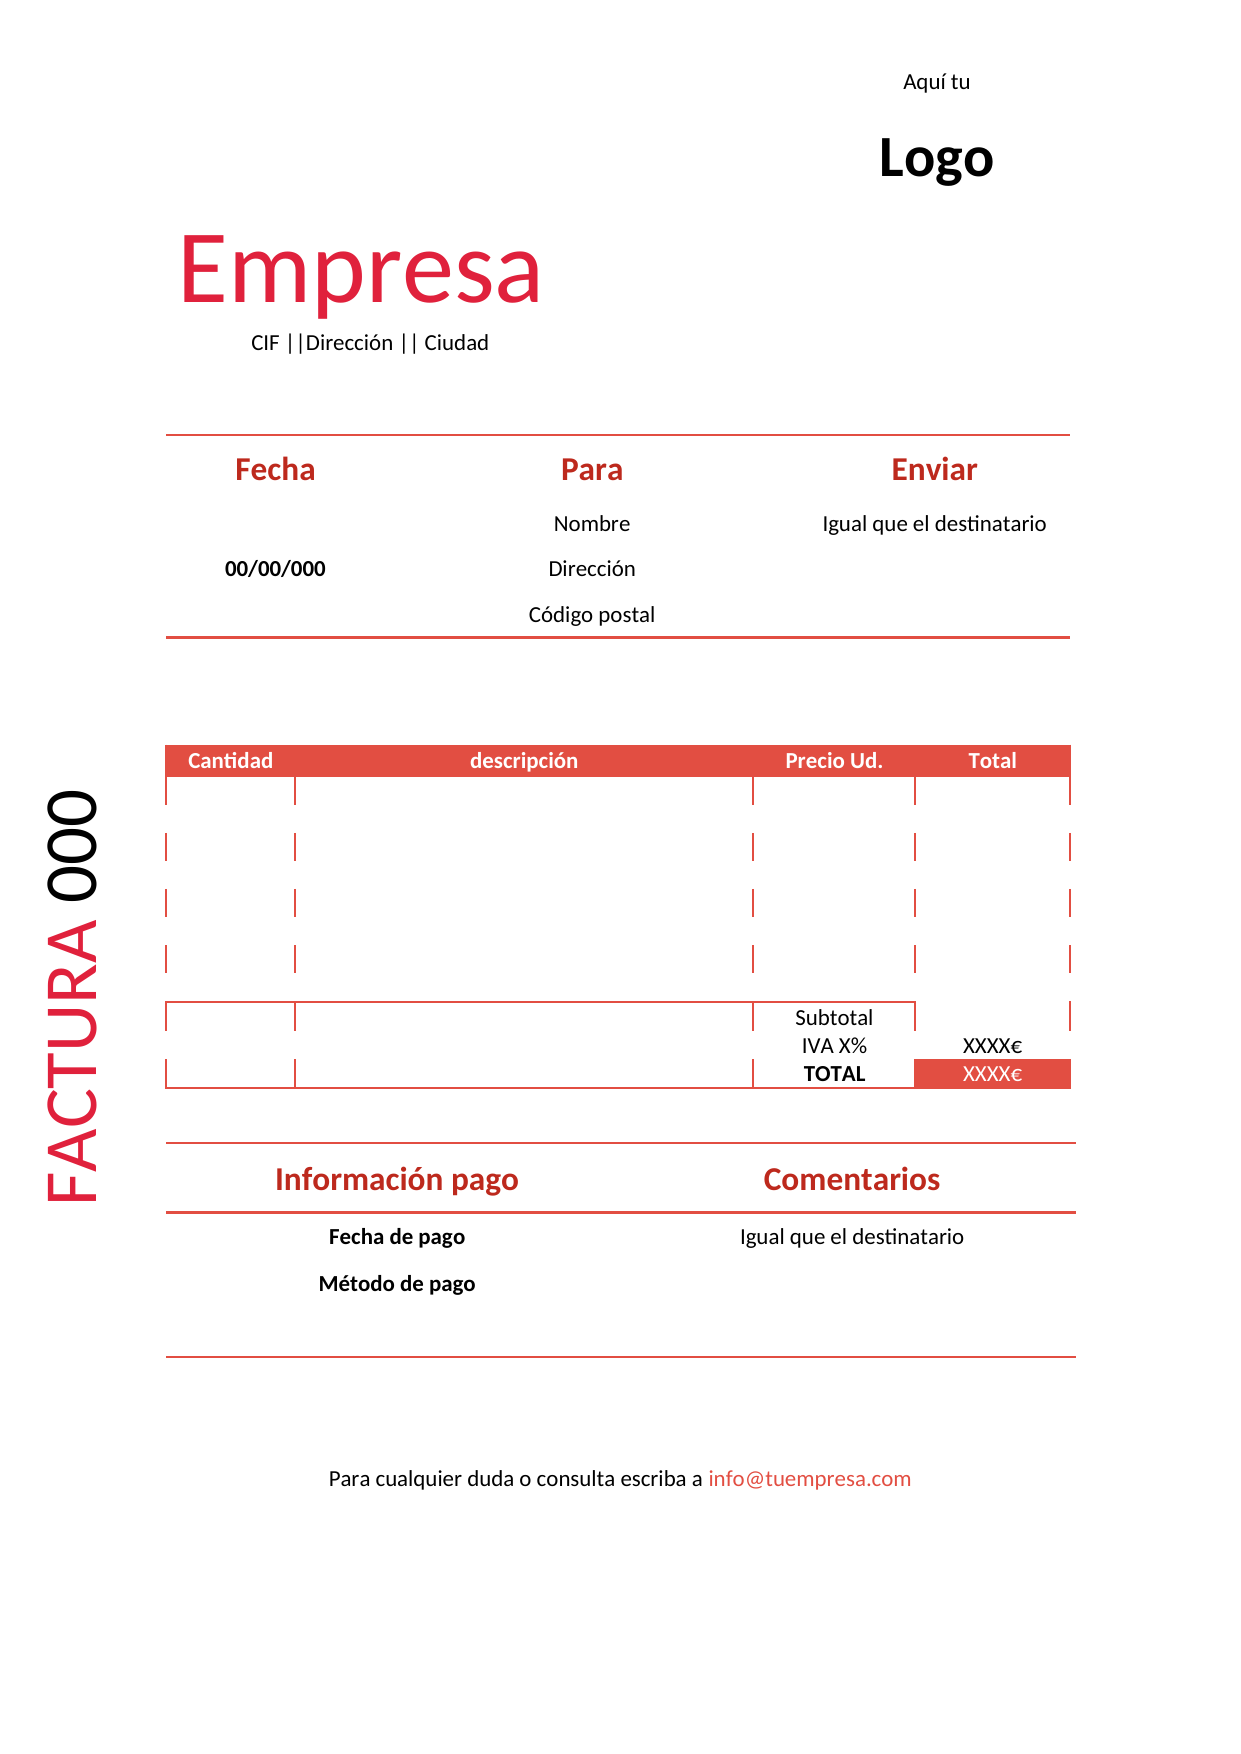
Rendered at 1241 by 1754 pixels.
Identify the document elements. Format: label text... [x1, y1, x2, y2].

table_header Comentarios [628, 1144, 1076, 1211]
table_cell [296, 1003, 752, 1031]
table_cell [166, 1031, 295, 1059]
text Aquí tu [809, 67, 1065, 95]
table_cell [754, 945, 914, 973]
table_cell [915, 861, 1069, 889]
table_header Total [915, 747, 1069, 775]
table_cell [296, 777, 752, 805]
table_cell [167, 833, 294, 861]
table_cell [166, 805, 295, 833]
table_cell [753, 973, 915, 1001]
text Para cualquier duda o consulta escriba a info@tuempresa.com [177, 1464, 1063, 1492]
table_cell Nombre [385, 500, 799, 545]
table_cell [295, 861, 753, 889]
table_cell Igual que el destinatario [800, 500, 1069, 545]
table_cell Igual que el destinatario [628, 1214, 1076, 1259]
table_cell [295, 917, 753, 945]
table_cell Subtotal [754, 1003, 914, 1031]
table_cell [800, 545, 1069, 591]
table_cell [915, 805, 1069, 833]
table_cell [628, 1308, 1076, 1356]
table_cell [916, 945, 1069, 973]
table_cell [166, 917, 295, 945]
table_cell [628, 1260, 1076, 1307]
table_cell [753, 861, 915, 889]
table_cell [754, 777, 914, 805]
table_cell [296, 833, 752, 861]
table_cell Fecha de pago [166, 1214, 628, 1259]
table_cell Método de pago [166, 1260, 628, 1307]
table_cell [167, 1003, 294, 1031]
table_cell 00/00/000 [166, 545, 384, 591]
table_header Información pago [166, 1144, 628, 1211]
table_cell [295, 973, 753, 1001]
table_cell [295, 1031, 753, 1059]
table_cell [753, 805, 915, 833]
table_cell [166, 861, 295, 889]
table_cell [915, 917, 1069, 945]
text Logo [809, 120, 1065, 191]
table_header Cantidad [167, 747, 295, 775]
table_header descripción [295, 747, 753, 775]
table_cell Dirección [385, 545, 799, 591]
table_cell [754, 889, 914, 917]
table_cell [167, 889, 294, 917]
table_cell [167, 777, 294, 805]
table_cell [916, 889, 1069, 917]
table_cell [166, 973, 295, 1001]
table_cell [800, 591, 1069, 636]
table_cell [915, 973, 1069, 1001]
table_cell [753, 917, 915, 945]
table_cell [296, 889, 752, 917]
table_cell [166, 1308, 628, 1356]
text CIF ||Dirección || Ciudad [251, 328, 1063, 356]
table_cell [754, 833, 914, 861]
table_cell XXXX€ [916, 1059, 1069, 1087]
table_cell [296, 1059, 752, 1087]
table_cell [296, 945, 752, 973]
table_cell [167, 1059, 294, 1087]
table_header Enviar [800, 436, 1069, 500]
table_cell [167, 945, 294, 973]
table_cell [916, 1001, 1069, 1031]
table_header Fecha [166, 436, 384, 500]
table_cell TOTAL [754, 1059, 914, 1087]
table_cell [916, 833, 1069, 861]
table_cell [295, 805, 753, 833]
table_header Para [385, 436, 799, 500]
table_cell IVA X% [753, 1031, 915, 1059]
table_cell XXXX€ [915, 1031, 1069, 1059]
table_cell [166, 591, 384, 636]
table_cell [916, 777, 1069, 805]
table_cell [166, 500, 384, 545]
text Empresa [177, 201, 1063, 328]
table_header Precio Ud. [753, 747, 915, 775]
table_cell Código postal [385, 591, 799, 636]
text FACTURA 000 [23, 346, 115, 1237]
